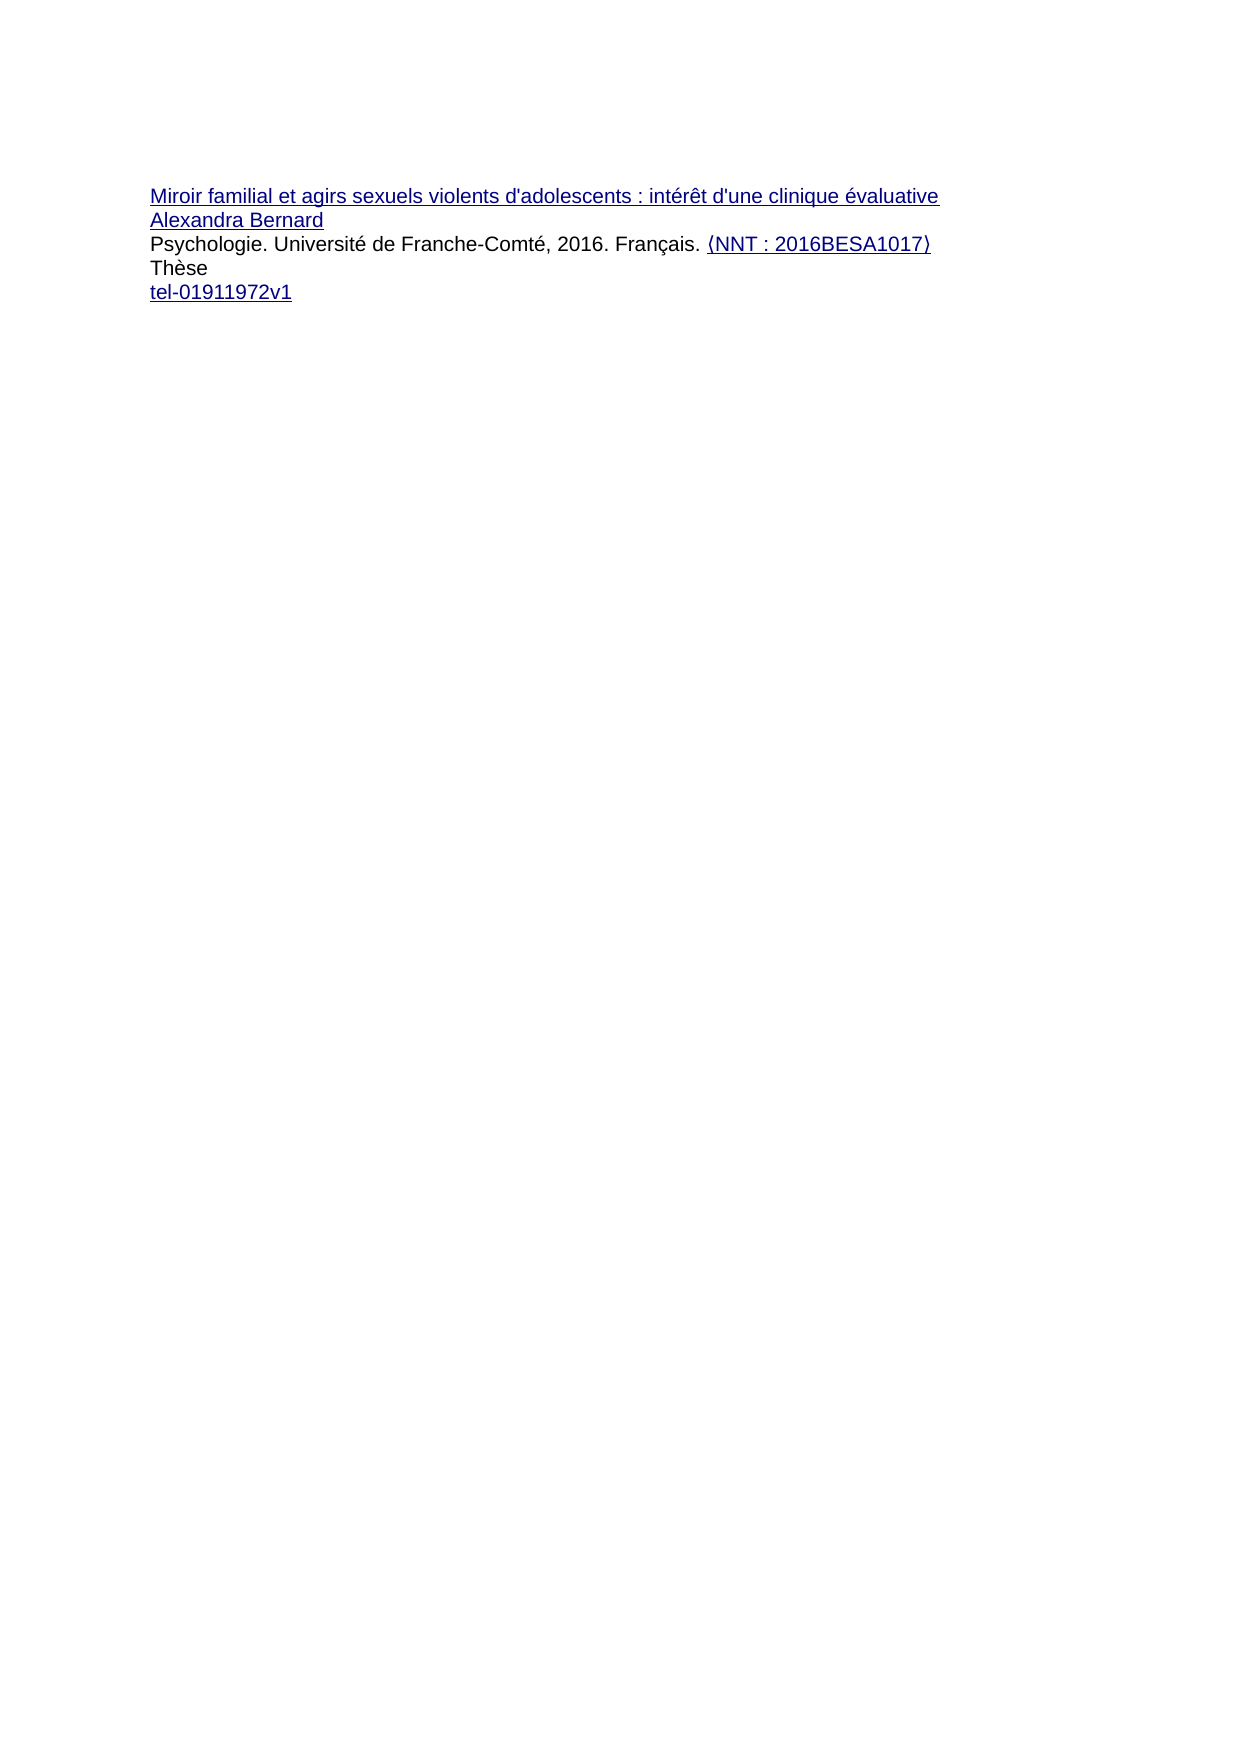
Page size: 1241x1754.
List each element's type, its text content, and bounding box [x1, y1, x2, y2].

table_header Miroir familial et agirs sexuels violents d'adolescents : intérêt d'une clinique évaluative Alexandra Bernard Psychologie. Université de Franche-Comté, 2016. Français. ⟨NNT : 2016BESA1017⟩ Thèse tel-01911972v1 [150, 184, 1090, 304]
